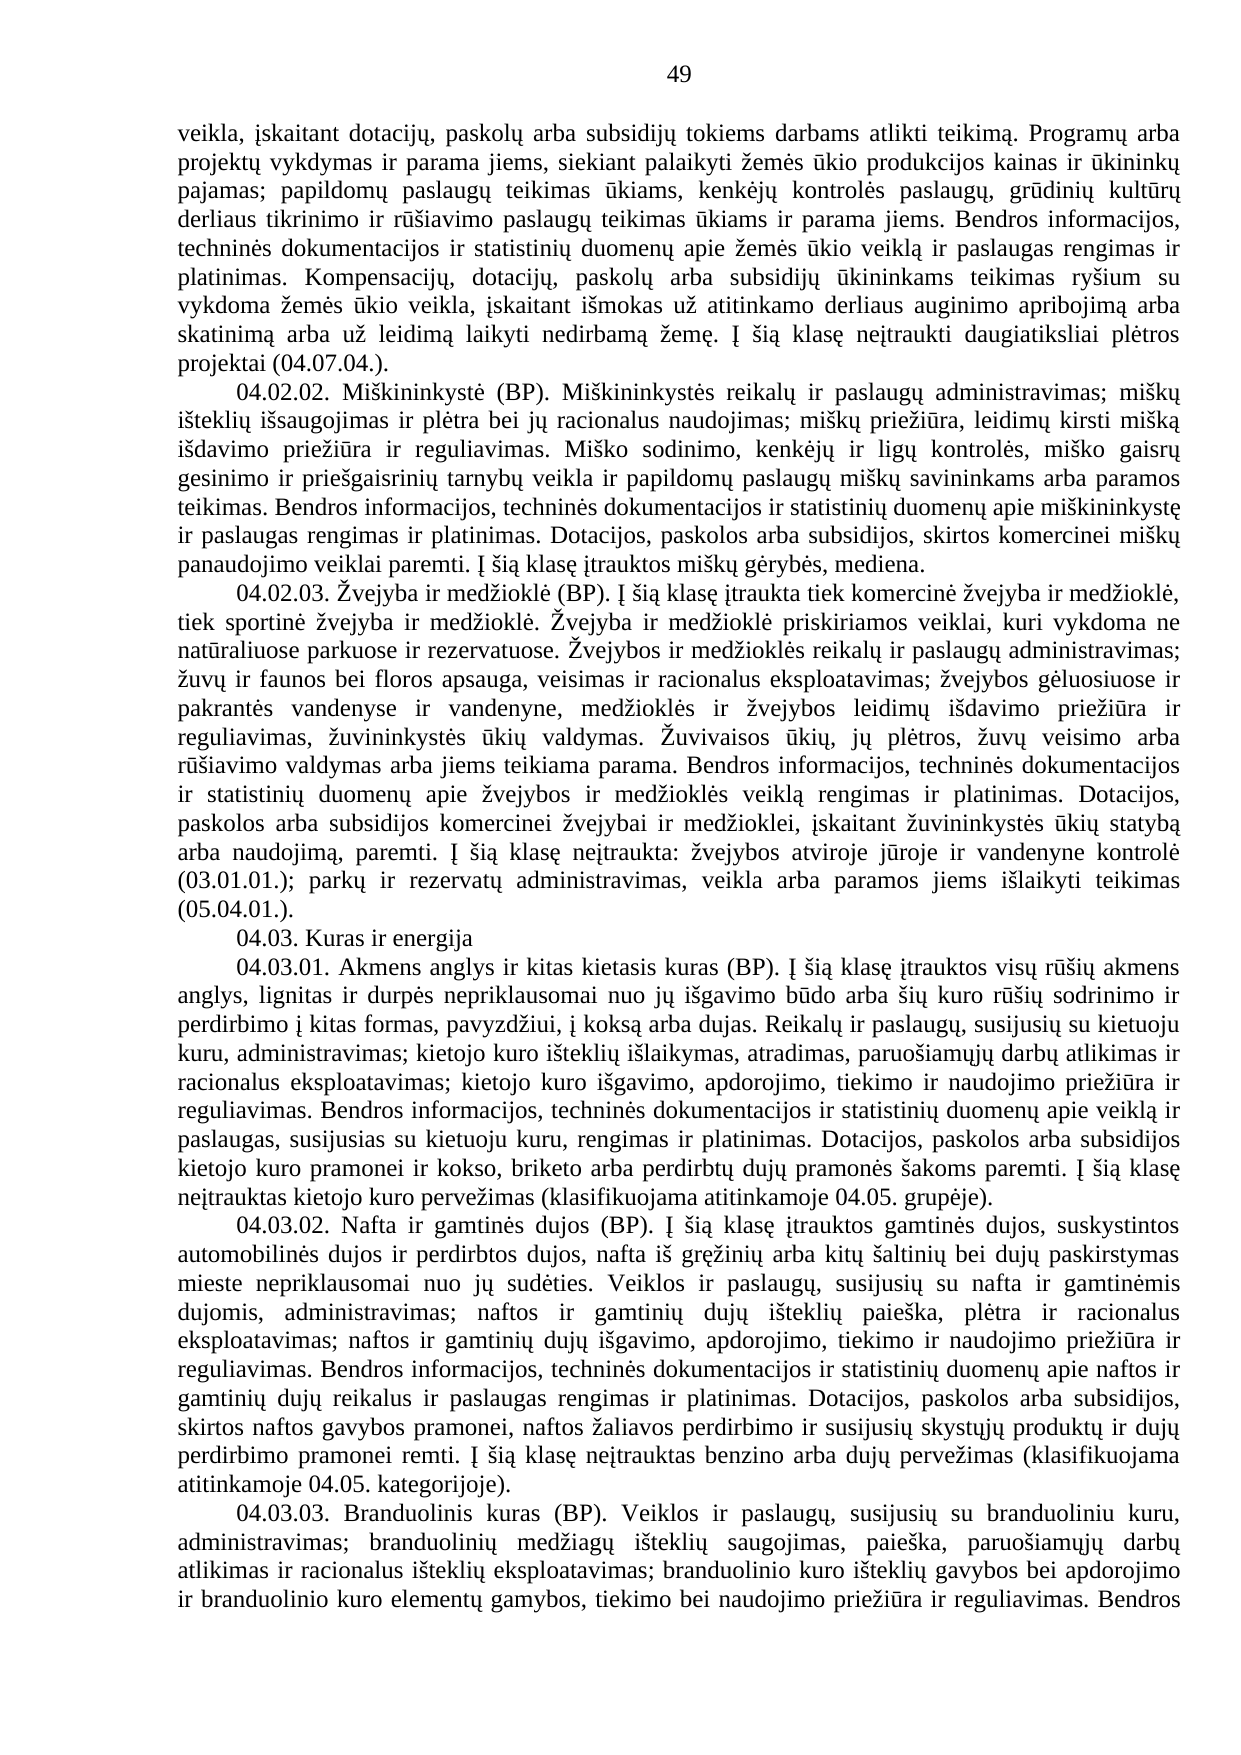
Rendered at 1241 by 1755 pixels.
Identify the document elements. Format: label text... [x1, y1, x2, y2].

text 04.02.03. Žvejyba ir medžioklė (BP). Į šią klasę įtraukta tiek komercinė žvejyba ir medžioklė, tiek sportinė žvejyba ir medžioklė. Žvejyba ir medžioklė priskiriamos veiklai, kuri vykdoma ne natūraliuose parkuose ir rezervatuose. Žvejybos ir medžioklės reikalų ir paslaugų administravimas; žuvų ir faunos bei floros apsauga, veisimas ir racionalus eksploatavimas; žvejybos gėluosiuose ir pakrantės vandenyse ir vandenyne, medžioklės ir žvejybos leidimų išdavimo priežiūra ir reguliavimas, žuvininkystės ūkių valdymas. Žuvivaisos ūkių, jų plėtros, žuvų veisimo arba rūšiavimo valdymas arba jiems teikiama parama. Bendros informacijos, techninės dokumentacijos ir statistinių duomenų apie žvejybos ir medžioklės veiklą rengimas ir platinimas. Dotacijos, paskolos arba subsidijos komercinei žvejybai ir medžioklei, įskaitant žuvininkystės ūkių statybą arba naudojimą, paremti. Į šią klasę neįtraukta: žvejybos atviroje jūroje ir vandenyne kontrolė (03.01.01.); parkų ir rezervatų administravimas, veikla arba paramos jiems išlaikyti teikimas (05.04.01.). [177, 578, 1181, 923]
text 04.03.02. Nafta ir gamtinės dujos (BP). Į šią klasę įtrauktos gamtinės dujos, suskystintos automobilinės dujos ir perdirbtos dujos, nafta iš gręžinių arba kitų šaltinių bei dujų paskirstymas mieste nepriklausomai nuo jų sudėties. Veiklos ir paslaugų, susijusių su nafta ir gamtinėmis dujomis, administravimas; naftos ir gamtinių dujų išteklių paieška, plėtra ir racionalus eksploatavimas; naftos ir gamtinių dujų išgavimo, apdorojimo, tiekimo ir naudojimo priežiūra ir reguliavimas. Bendros informacijos, techninės dokumentacijos ir statistinių duomenų apie naftos ir gamtinių dujų reikalus ir paslaugas rengimas ir platinimas. Dotacijos, paskolos arba subsidijos, skirtos naftos gavybos pramonei, naftos žaliavos perdirbimo ir susijusių skystųjų produktų ir dujų perdirbimo pramonei remti. Į šią klasę neįtrauktas benzino arba dujų pervežimas (klasifikuojama atitinkamoje 04.05. kategorijoje). [177, 1211, 1181, 1498]
text 04.03.03. Branduolinis kuras (BP). Veiklos ir paslaugų, susijusių su branduoliniu kuru, administravimas; branduolinių medžiagų išteklių saugojimas, paieška, paruošiamųjų darbų atlikimas ir racionalus išteklių eksploatavimas; branduolinio kuro išteklių gavybos bei apdorojimo ir branduolinio kuro elementų gamybos, tiekimo bei naudojimo priežiūra ir reguliavimas. Bendros [177, 1498, 1181, 1613]
text 04.03. Kuras ir energija [177, 923, 1181, 952]
text 04.02.02. Miškininkystė (BP). Miškininkystės reikalų ir paslaugų administravimas; miškų išteklių išsaugojimas ir plėtra bei jų racionalus naudojimas; miškų priežiūra, leidimų kirsti mišką išdavimo priežiūra ir reguliavimas. Miško sodinimo, kenkėjų ir ligų kontrolės, miško gaisrų gesinimo ir priešgaisrinių tarnybų veikla ir papildomų paslaugų miškų savininkams arba paramos teikimas. Bendros informacijos, techninės dokumentacijos ir statistinių duomenų apie miškininkystę ir paslaugas rengimas ir platinimas. Dotacijos, paskolos arba subsidijos, skirtos komercinei miškų panaudojimo veiklai paremti. Į šią klasę įtrauktos miškų gėrybės, mediena. [177, 377, 1181, 578]
text 04.03.01. Akmens anglys ir kitas kietasis kuras (BP). Į šią klasę įtrauktos visų rūšių akmens anglys, lignitas ir durpės nepriklausomai nuo jų išgavimo būdo arba šių kuro rūšių sodrinimo ir perdirbimo į kitas formas, pavyzdžiui, į koksą arba dujas. Reikalų ir paslaugų, susijusių su kietuoju kuru, administravimas; kietojo kuro išteklių išlaikymas, atradimas, paruošiamųjų darbų atlikimas ir racionalus eksploatavimas; kietojo kuro išgavimo, apdorojimo, tiekimo ir naudojimo priežiūra ir reguliavimas. Bendros informacijos, techninės dokumentacijos ir statistinių duomenų apie veiklą ir paslaugas, susijusias su kietuoju kuru, rengimas ir platinimas. Dotacijos, paskolos arba subsidijos kietojo kuro pramonei ir kokso, briketo arba perdirbtų dujų pramonės šakoms paremti. Į šią klasę neįtrauktas kietojo kuro pervežimas (klasifikuojama atitinkamoje 04.05. grupėje). [177, 952, 1181, 1211]
text veikla, įskaitant dotacijų, paskolų arba subsidijų tokiems darbams atlikti teikimą. Programų arba projektų vykdymas ir parama jiems, siekiant palaikyti žemės ūkio produkcijos kainas ir ūkininkų pajamas; papildomų paslaugų teikimas ūkiams, kenkėjų kontrolės paslaugų, grūdinių kultūrų derliaus tikrinimo ir rūšiavimo paslaugų teikimas ūkiams ir parama jiems. Bendros informacijos, techninės dokumentacijos ir statistinių duomenų apie žemės ūkio veiklą ir paslaugas rengimas ir platinimas. Kompensacijų, dotacijų, paskolų arba subsidijų ūkininkams teikimas ryšium su vykdoma žemės ūkio veikla, įskaitant išmokas už atitinkamo derliaus auginimo apribojimą arba skatinimą arba už leidimą laikyti nedirbamą žemę. Į šią klasę neįtraukti daugiatiksliai plėtros projektai (04.07.04.). [177, 118, 1181, 377]
